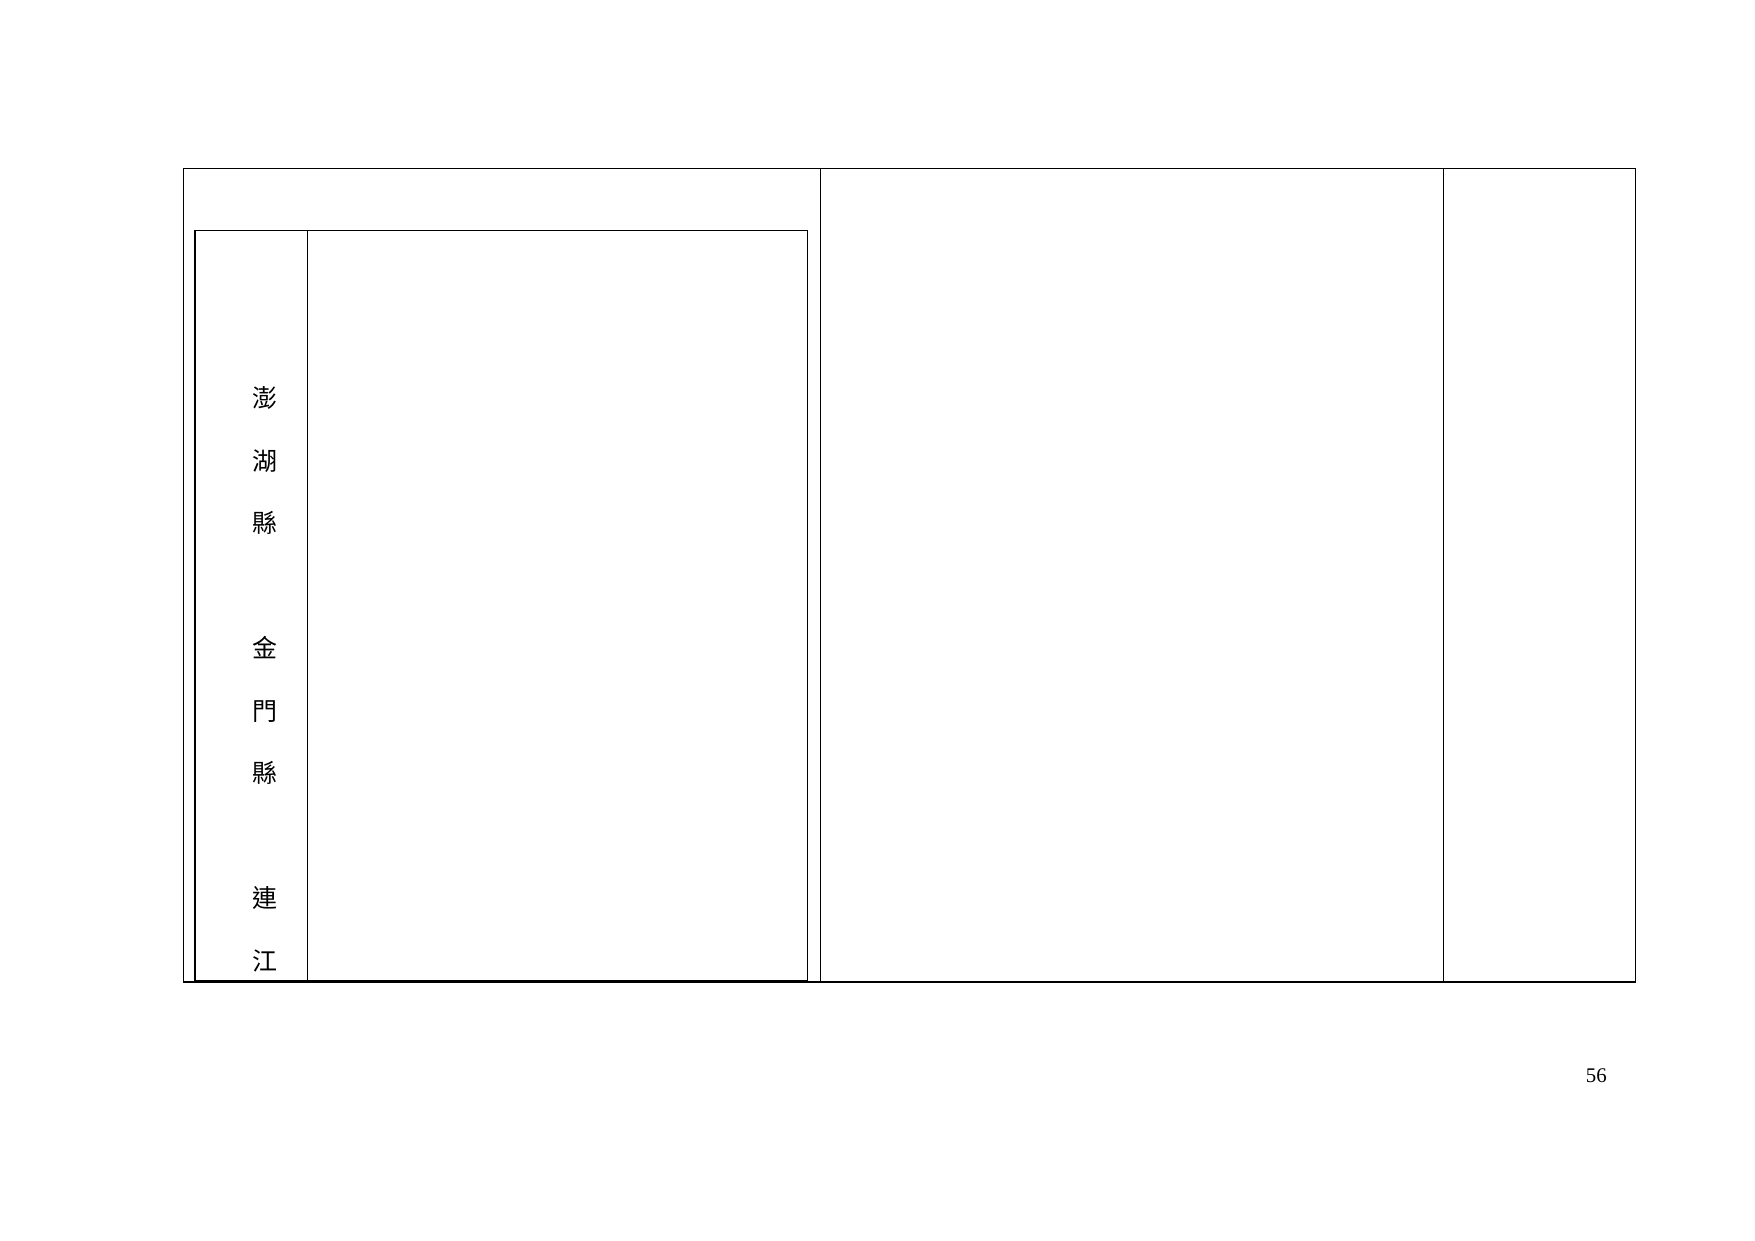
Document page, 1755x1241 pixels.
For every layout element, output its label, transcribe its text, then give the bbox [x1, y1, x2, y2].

table_cell 附表二 山地、離島或偏遠地區之範圍 [821, 169, 1443, 981]
table_cell 考量醫療資源可近性，檢討現行山地、離島或偏遠地區之範圍規定，並修正附表二為「優生保健措施醫療資源不足地區之範圍」。 [1444, 169, 1635, 981]
table_cell 大同鄉、南澳鄉 烏來區、貢寮區、雙溪區、平溪區、石碇區 、坪林區 復興鄉 尖石鄉、五峰鄉、 泰安鄉、南庄鄉、獅潭鄉 和平區 信義鄉、仁愛鄉、中寮鄉 阿里山鄉、大埔鄉、番路鄉 楠西區、南化區、左鎮區、龍崎區 茂林區、桃源區、那瑪夏區、田寮區、六龜區 、甲仙區 三地門鄉、霧台鄉、瑪家鄉、泰武鄉、 來義鄉、春日鄉、獅子鄉、牡丹鄉、琉球鄉、恆春鎮、車城鄉、滿洲鄉、枋山鄉 秀林鄉、萬榮鄉、卓溪鄉、鳳林鎮、壽豐鄉 、光復鄉、瑞穗鄉、富里鄉、豐濱鄉 海端鄉、延平鄉、金峰鄉、達仁鄉、 蘭嶼鄉、綠島鄉、長濱鄉、鹿野鄉、 卑南鄉、大武鄉、東河鄉 馬公市、湖西鄉、白沙鄉、西嶼鄉、望安鄉、七美鄉 金沙鎮、烈嶼鄉、金湖鎮、烏坵鄉、金寧鄉、金城鎮 南竿鄉、北竿鄉、莒光鄉、東引鄉 [308, 231, 807, 980]
table_cell 附表二 優生保健措施醫療資源不足地區之範圍 [184, 169, 820, 981]
table_cell 澎湖縣 金門縣 連江 [196, 231, 307, 980]
